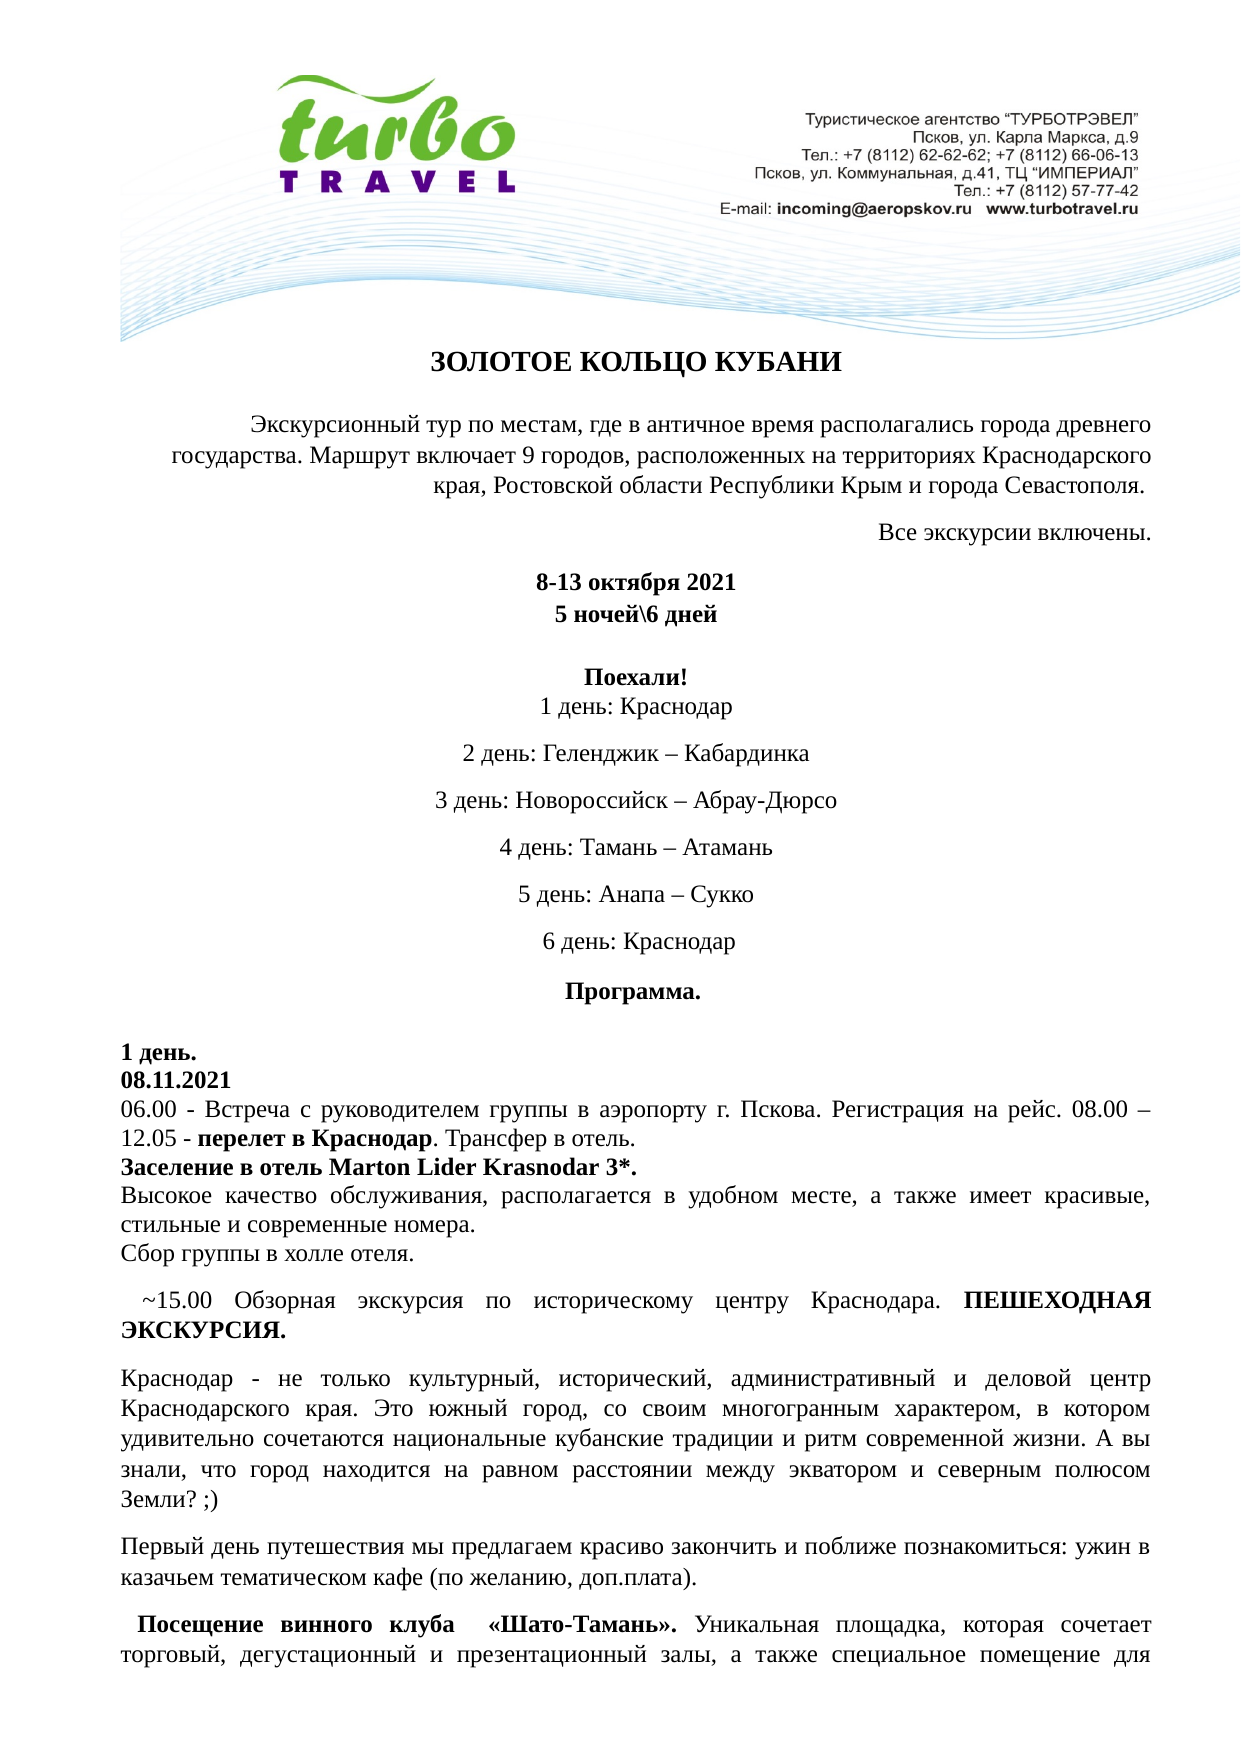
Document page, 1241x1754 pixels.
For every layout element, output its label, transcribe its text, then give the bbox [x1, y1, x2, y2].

text Все экскурсии включены. [120, 517, 1152, 546]
text Поехали! [120, 662, 1152, 691]
text Сбор группы в холле отеля. [120, 1238, 1152, 1267]
text Посещение винного клуба «Шато-Тамань». Уникальная площадка, которая сочетает торговый, дегустационный и презентационный залы, а также специальное помещение для [120, 1609, 1152, 1668]
text ~15.00 Обзорная экскурсия по историческому центру Краснодара. ПЕШЕХОДНАЯ ЭКСКУРСИЯ. [120, 1285, 1152, 1344]
text Экскурсионный тур по местам, где в античное время располагались города древнего государства. Маршрут включает 9 городов, расположенных на территориях Краснодарского края, Ростовской области Республики Крым и города Севастополя. [120, 409, 1152, 499]
text 5 день: Анапа – Сукко [120, 879, 1152, 908]
text 1 день. [120, 1037, 1152, 1066]
text 06.00 - Встреча с руководителем группы в аэропорту г. Пскова. Регистрация на рейс. 08.00 – 12.05 - перелет в Краснодар. Трансфер в отель. [120, 1094, 1152, 1152]
text 8-13 октября 2021 [120, 567, 1152, 596]
text 4 день: Тамань – Атамань [120, 832, 1152, 861]
text Высокое качество обслуживания, располагается в удобном месте, а также имеет красивые, стильные и современные номера. [120, 1181, 1152, 1238]
text 6 день: Краснодар [120, 926, 1152, 955]
text Программа. [120, 976, 1152, 1005]
text 3 день: Новороссийск – Абрау-Дюрсо [120, 785, 1152, 814]
picture [120, 75, 1241, 342]
text ЗОЛОТОЕ КОЛЬЦО КУБАНИ [120, 344, 1152, 378]
text 1 день: Краснодар [120, 691, 1152, 720]
text Заселение в отель Marton Lider Krasnodar 3*. [120, 1152, 1152, 1181]
text Краснодар - не только культурный, исторический, административный и деловой центр Краснодарского края. Это южный город, со своим многогранным характером, в котором удивительно сочетаются национальные кубанские традиции и ритм современной жизни. А вы знали, что город находится на равном расстоянии между экватором и северным полюсом Земли? ;) [120, 1363, 1152, 1513]
text 08.11.2021 [120, 1066, 1152, 1094]
text 2 день: Геленджик – Кабардинка [120, 738, 1152, 767]
text 5 ночей\6 дней [120, 599, 1152, 628]
text Первый день путешествия мы предлагаем красиво закончить и поближе познакомиться: ужин в казачьем тематическом кафе (по желанию, доп.плата). [120, 1531, 1152, 1591]
